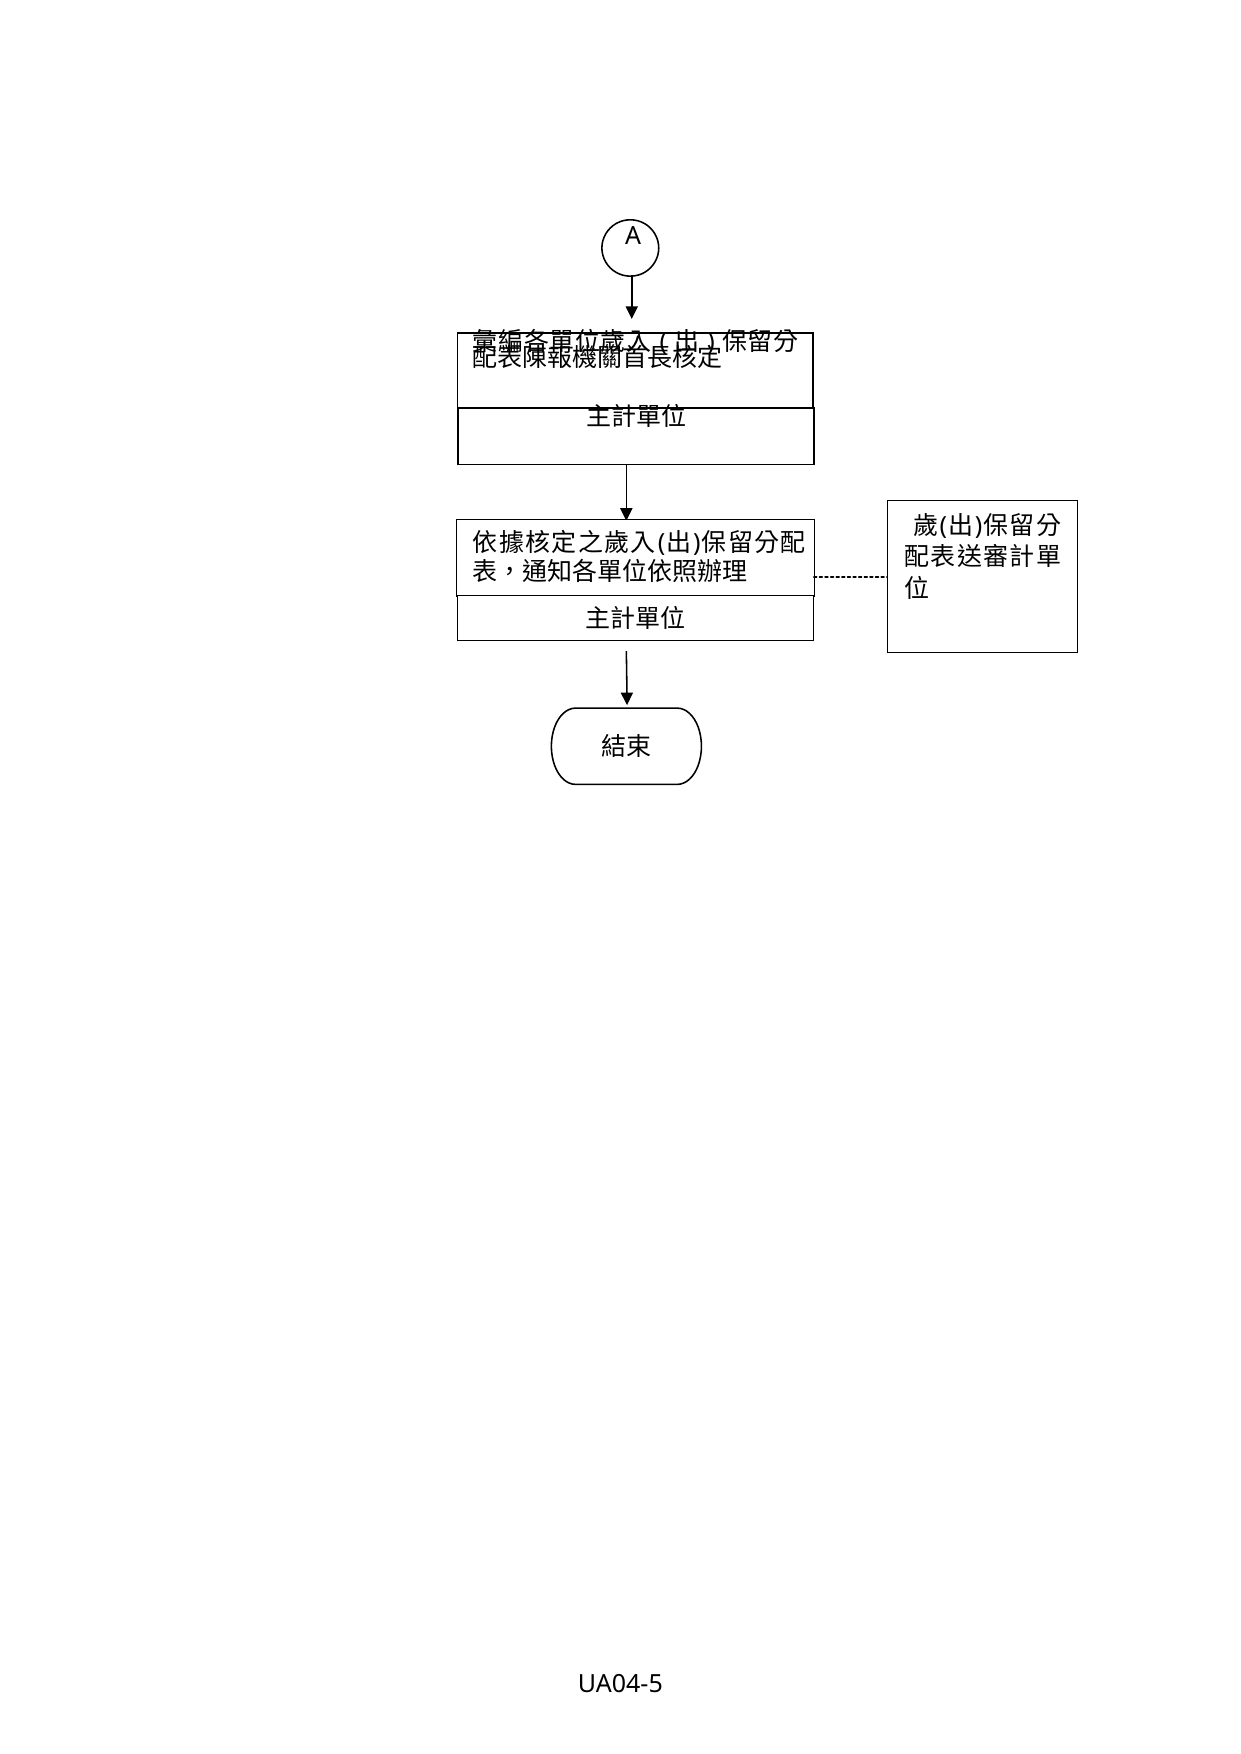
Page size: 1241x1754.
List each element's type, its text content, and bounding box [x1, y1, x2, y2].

text 主計單位 [473, 604, 797, 632]
text 依據核定之歲入(出)保留分配表，通知各單位依照辦理 [473, 528, 806, 587]
text 歲(出)保留分配表送審計單位 [904, 509, 1061, 603]
